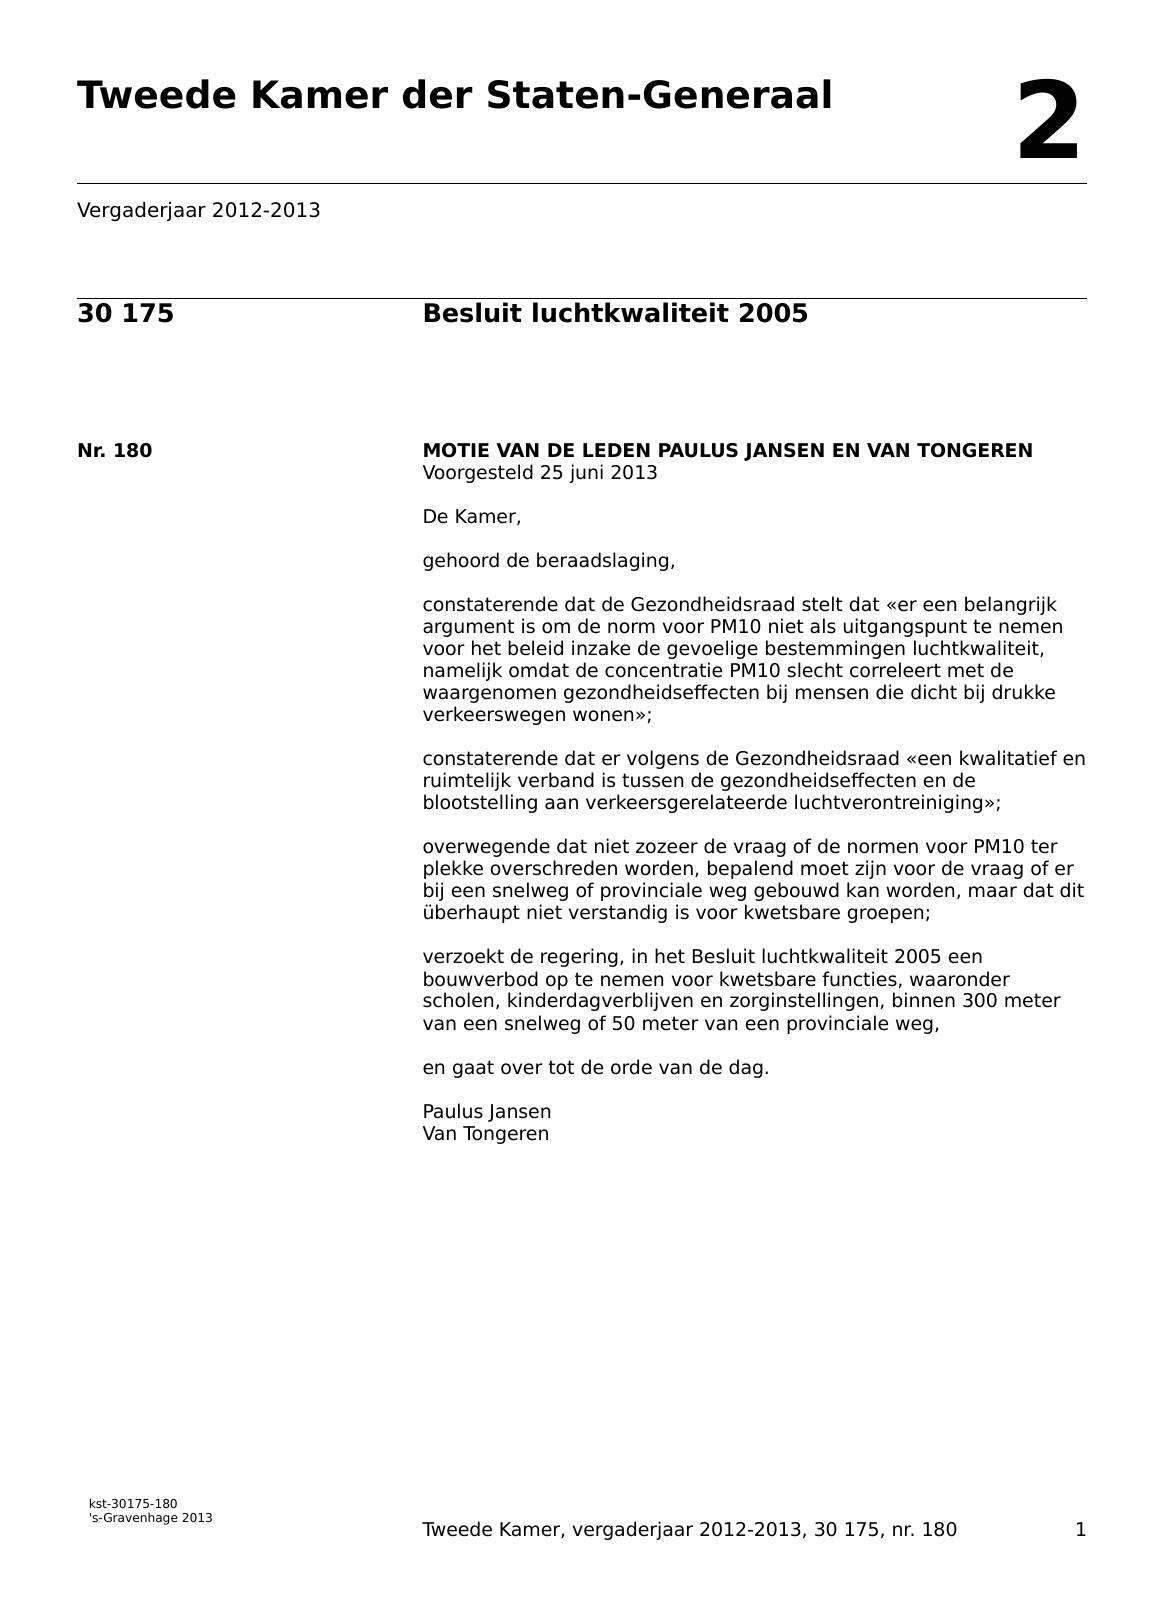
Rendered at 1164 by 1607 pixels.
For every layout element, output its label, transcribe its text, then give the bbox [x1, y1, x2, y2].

text kst-30175-180 [88, 1497, 323, 1511]
text overwegende dat niet zozeer de vraag of de normen voor PM10 ter plekke overschreden worden, bepalend moet zijn voor de vraag of er bij een snelweg of provinciale weg gebouwd kan worden, maar dat dit überhaupt niet verstandig is voor kwetsbare groepen; [422, 836, 1087, 924]
text 's-Gravenhage 2013 [88, 1511, 323, 1525]
table_cell Vergaderjaar 2012-2013 [77, 184, 1087, 298]
text De Kamer, [422, 506, 1087, 528]
text en gaat over tot de orde van de dag. [422, 1057, 1087, 1078]
text constaterende dat er volgens de Gezondheidsraad «een kwalitatief en ruimtelijk verband is tussen de gezondheidseffecten en de blootstelling aan verkeersgerelateerde luchtverontreiniging»; [422, 748, 1087, 814]
text gehoord de beraadslaging, [422, 550, 1087, 572]
table_header Tweede Kamer der Staten-Generaal [77, 59, 886, 183]
text constaterende dat de Gezondheidsraad stelt dat «er een belangrijk argument is om de norm voor PM10 niet als uitgangspunt te nemen voor het beleid inzake de gevoelige bestemmingen luchtkwaliteit, namelijk omdat de concentratie PM10 slecht correleert met de waargenomen gezondheidseffecten bij mensen die dicht bij drukke verkeerswegen wonen»; [422, 594, 1087, 726]
text Voorgesteld 25 juni 2013 [422, 462, 1087, 484]
text verzoekt de regering, in het Besluit luchtkwaliteit 2005 een bouwverbod op te nemen voor kwetsbare functies, waaronder scholen, kinderdagverblijven en zorginstellingen, binnen 300 meter van een snelweg of 50 meter van een provinciale weg, [422, 946, 1087, 1034]
text Van Tongeren [422, 1123, 1087, 1145]
subtitle Nr. 180 MOTIE VAN DE LEDEN PAULUS JANSEN EN VAN TONGEREN [77, 440, 1087, 462]
text Paulus Jansen [422, 1101, 1087, 1123]
table_header 2 [886, 59, 1087, 183]
subtitle 30 175 Besluit luchtkwaliteit 2005 [77, 299, 1087, 329]
